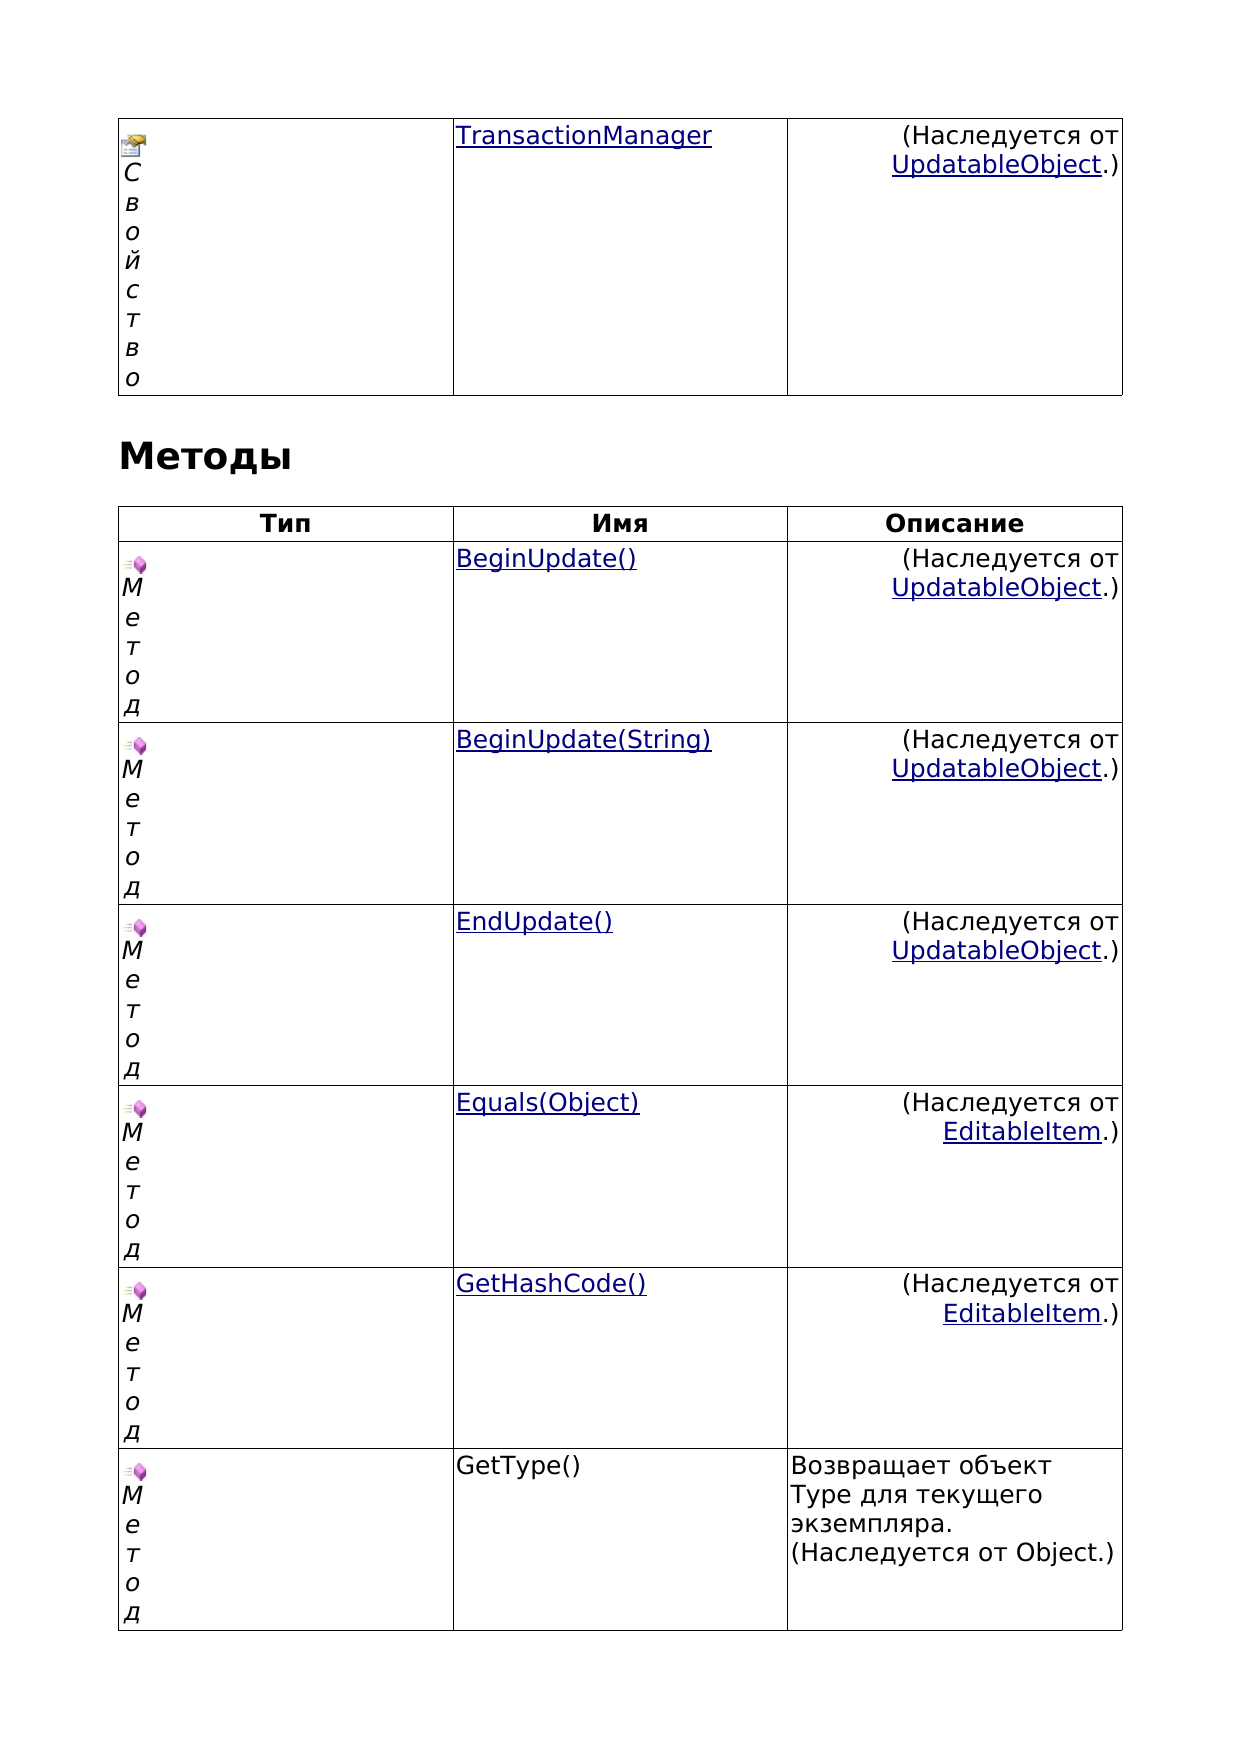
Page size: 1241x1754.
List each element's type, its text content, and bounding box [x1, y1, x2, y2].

table_cell TransactionManager [454, 119, 787, 395]
table_cell Equals(Object) [454, 1086, 787, 1267]
picture [121, 1463, 147, 1481]
picture [121, 1100, 147, 1118]
table_cell [119, 723, 453, 904]
picture [121, 737, 147, 755]
table_cell [119, 1086, 453, 1267]
table_cell [119, 1449, 453, 1629]
picture [121, 133, 147, 159]
picture [121, 556, 147, 574]
subtitle Методы [118, 435, 1122, 478]
table_cell [119, 1268, 453, 1448]
table_cell [119, 905, 453, 1085]
table_cell [119, 119, 453, 395]
table_cell GetType() [454, 1449, 787, 1629]
table_cell (Наследуется от UpdatableObject.) [788, 905, 1122, 1085]
table_header Тип [119, 507, 453, 541]
table_header Имя [454, 507, 787, 541]
table_cell [119, 542, 453, 722]
table_header Описание [788, 507, 1122, 541]
table_cell BeginUpdate() [454, 542, 787, 722]
table_cell BeginUpdate(String) [454, 723, 787, 904]
picture [121, 919, 147, 937]
table_cell (Наследуется от EditableItem.) [788, 1268, 1122, 1448]
table_cell GetHashCode() [454, 1268, 787, 1448]
table_cell (Наследуется от EditableItem.) [788, 1086, 1122, 1267]
table_cell Возвращает объект Type для текущего экземпляра. (Наследуется от Object.) [788, 1449, 1122, 1629]
picture [121, 1282, 147, 1300]
table_cell (Наследуется от UpdatableObject.) [788, 723, 1122, 904]
table_cell EndUpdate() [454, 905, 787, 1085]
table_cell (Наследуется от UpdatableObject.) [788, 542, 1122, 722]
table_cell (Наследуется от UpdatableObject.) [788, 119, 1122, 395]
